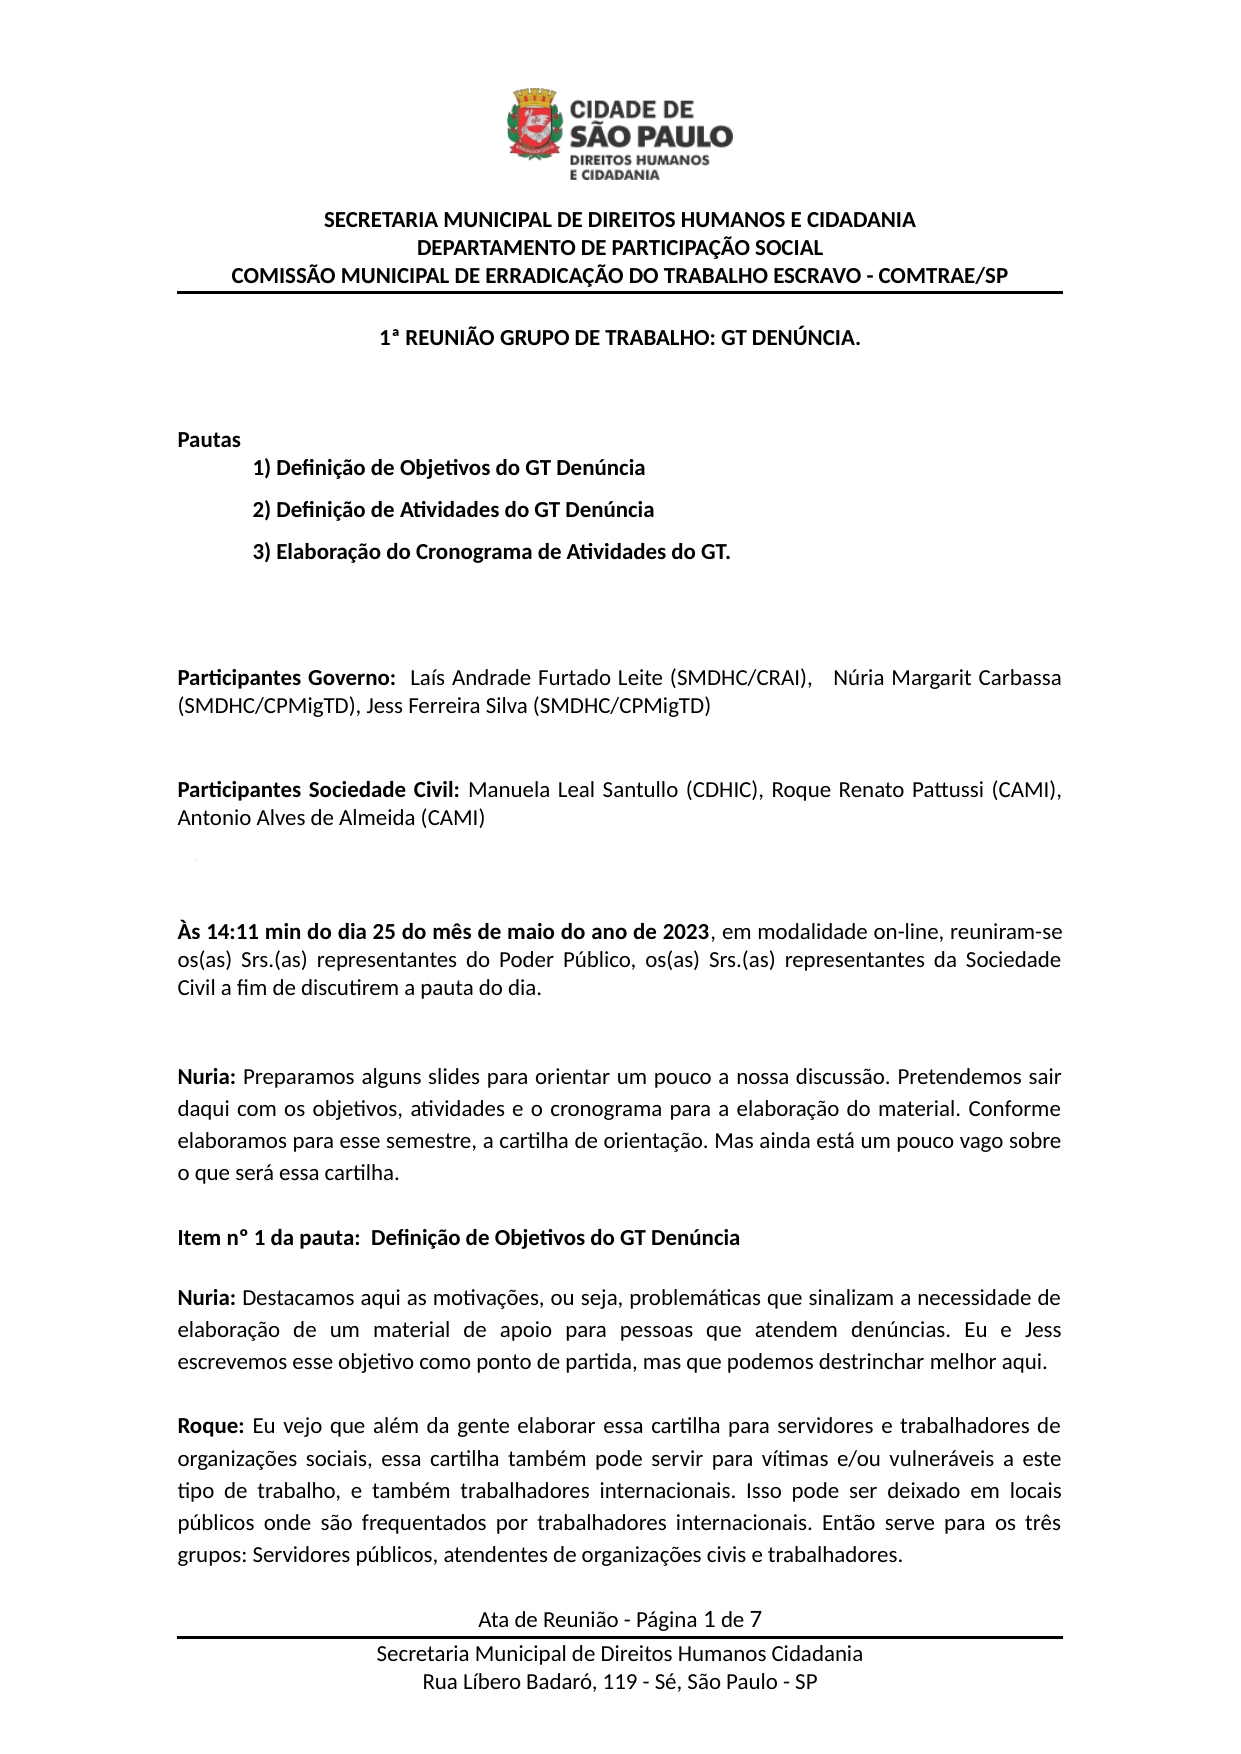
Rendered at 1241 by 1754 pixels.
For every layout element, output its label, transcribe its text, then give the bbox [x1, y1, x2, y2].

picture [507, 88, 733, 180]
text Participantes Governo: Laís Andrade Furtado Leite (SMDHC/CRAI), Núria Margarit Carbassa (SMDHC/CPMigTD), Jess Ferreira Silva (SMDHC/CPMigTD) [177, 663, 1063, 719]
text Roque: Eu vejo que além da gente elaborar essa cartilha para servidores e trabalhadores de organizações sociais, essa cartilha também pode servir para vítimas e/ou vulneráveis a este tipo de trabalho, e também trabalhadores internacionais. Isso pode ser deixado em locais públicos onde são frequentados por trabalhadores internacionais. Então serve para os três grupos: Servidores públicos, atendentes de organizações civis e trabalhadores. [177, 1412, 1063, 1568]
text Nuria: Destacamos aqui as motivações, ou seja, problemáticas que sinalizam a necessidade de elaboração de um material de apoio para pessoas que atendem denúncias. Eu e Jess escrevemos esse objetivo como ponto de partida, mas que podemos destrinchar melhor aqui. [177, 1283, 1063, 1375]
text Participantes Sociedade Civil: Manuela Leal Santullo (CDHIC), Roque Renato Pattussi (CAMI), Antonio Alves de Almeida (CAMI) [177, 775, 1063, 831]
text 3) Elaboração do Cronograma de Atividades do GT. [252, 537, 1063, 565]
text Item nº 1 da pauta: Definição de Objetivos do GT Denúncia [177, 1223, 1063, 1251]
text Nuria: Preparamos alguns slides para orientar um pouco a nossa discussão. Pretendemos sair daqui com os objetivos, atividades e o cronograma para a elaboração do material. Conforme elaboramos para esse semestre, a cartilha de orientação. Mas ainda está um pouco vago sobre o que será essa cartilha. [177, 1062, 1063, 1186]
text 1) Definição de Objetivos do GT Denúncia [252, 453, 1063, 481]
text Pautas [177, 425, 1063, 453]
text Às 14:11 min do dia 25 do mês de maio do ano de 2023, em modalidade on-line, reuniram-se os(as) Srs.(as) representantes do Poder Público, os(as) Srs.(as) representantes da Sociedade Civil a fim de discutirem a pauta do dia. [177, 917, 1063, 1002]
text 2) Definição de Atividades do GT Denúncia [252, 495, 1063, 523]
text 1ª REUNIÃO GRUPO DE TRABALHO: GT DENÚNCIA. [177, 323, 1063, 351]
